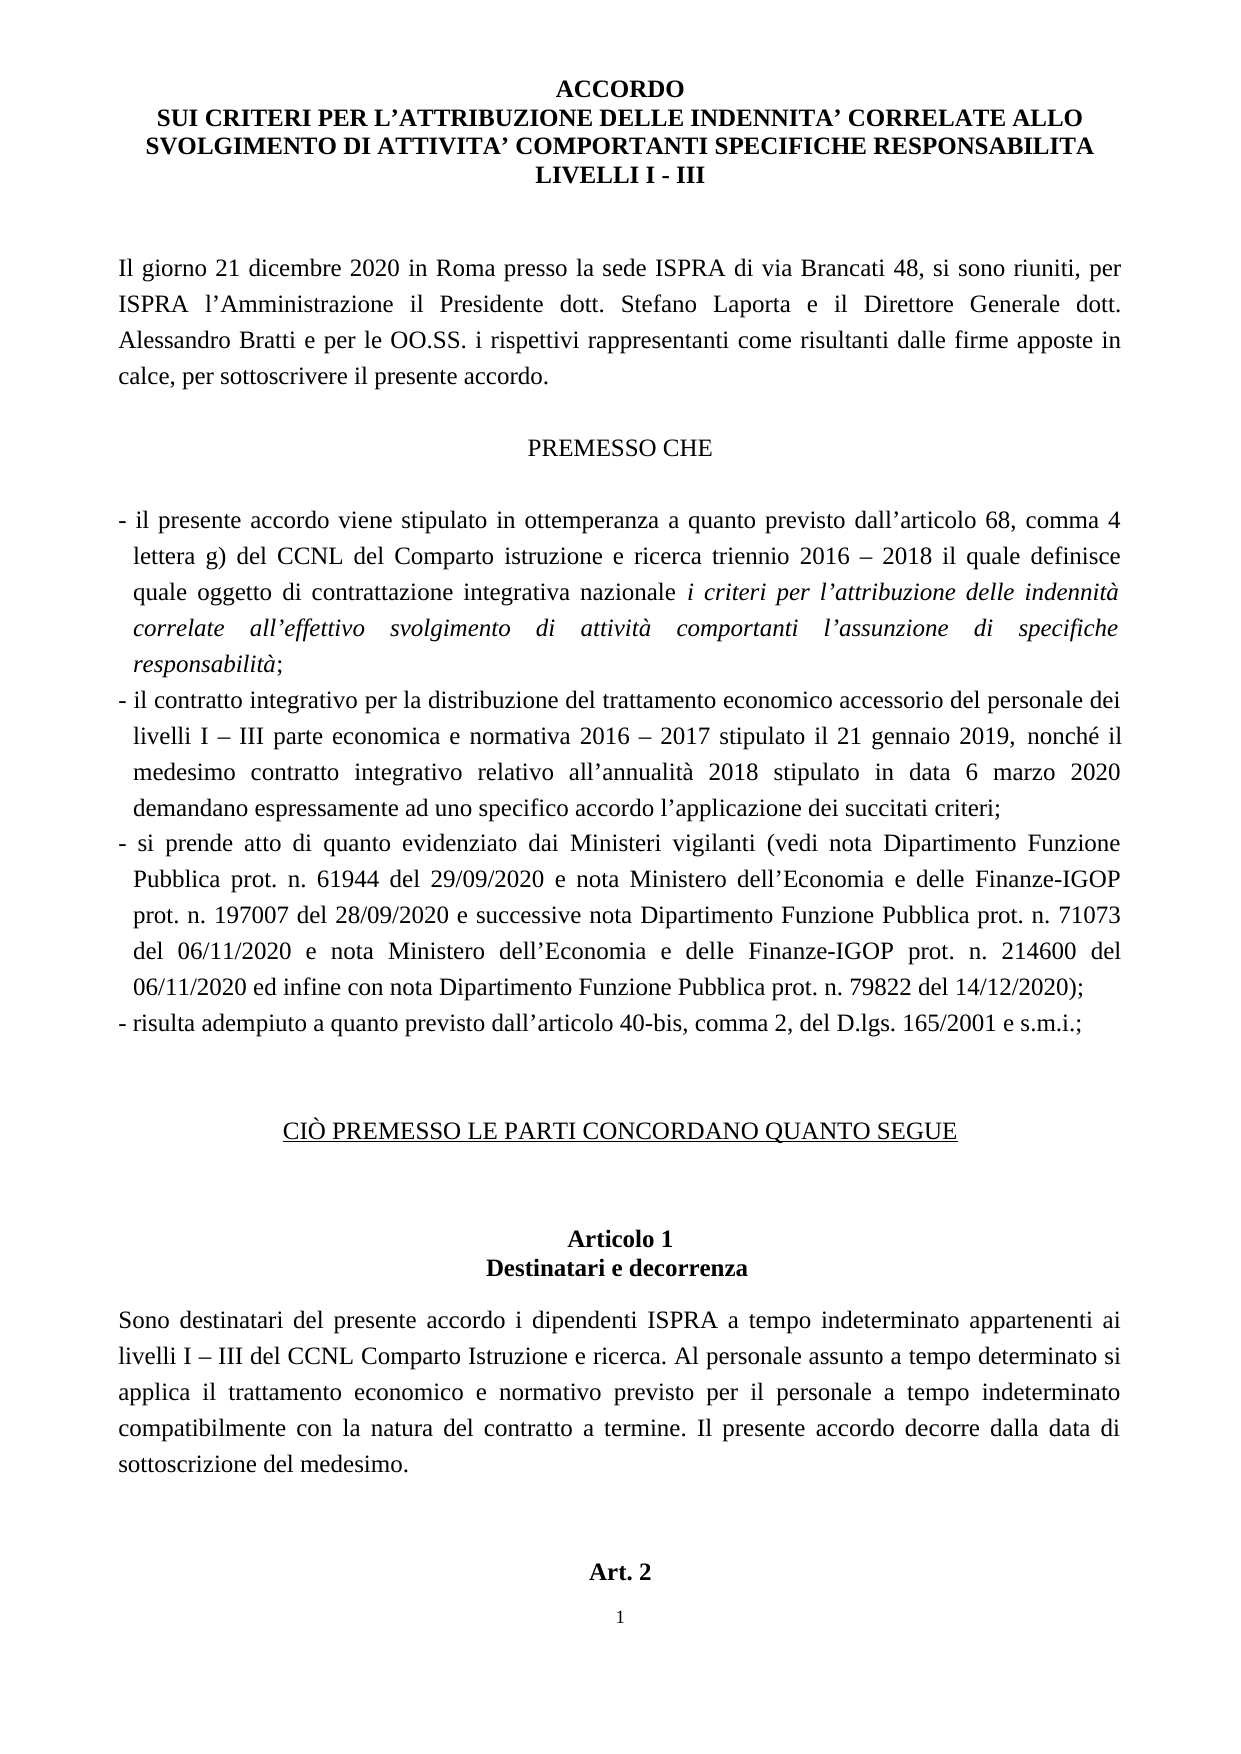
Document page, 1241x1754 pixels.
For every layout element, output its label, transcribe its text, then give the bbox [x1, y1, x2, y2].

subtitle Articolo 1 [118, 1224, 1122, 1253]
text - risulta adempiuto a quanto previsto dall’articolo 40-bis, comma 2, del D.lgs. 165/2001 e s.m.i.; [118, 1008, 1122, 1037]
text Sono destinatari del presente accordo i dipendenti ISPRA a tempo indeterminato appartenenti ai livelli I – III del CCNL Comparto Istruzione e ricerca. Al personale assunto a tempo determinato si applica il trattamento economico e normativo previsto per il personale a tempo indeterminato compatibilmente con la natura del contratto a termine. Il presente accordo decorre dalla data di sottoscrizione del medesimo. [118, 1305, 1122, 1478]
text CIÒ PREMESSO LE PARTI CONCORDANO QUANTO SEGUE [118, 1116, 1122, 1145]
text Il giorno 21 dicembre 2020 in Roma presso la sede ISPRA di via Brancati 48, si sono riuniti, per ISPRA l’Amministrazione il Presidente dott. Stefano Laporta e il Direttore Generale dott. Alessandro Bratti e per le OO.SS. i rispettivi rappresentanti come risultanti dalle firme apposte in calce, per sottoscrivere il presente accordo. [118, 253, 1122, 390]
text - il contratto integrativo per la distribuzione del trattamento economico accessorio del personale dei livelli I – III parte economica e normativa 2016 – 2017 stipulato il 21 gennaio 2019, nonché il medesimo contratto integrativo relativo all’annualità 2018 stipulato in data 6 marzo 2020 demandano espressamente ad uno specifico accordo l’applicazione dei succitati criteri; [118, 685, 1122, 821]
text Art. 2 [118, 1557, 1122, 1586]
text ACCORDO [118, 74, 1122, 103]
text SUI CRITERI PER L’ATTRIBUZIONE DELLE INDENNITA’ CORRELATE ALLO SVOLGIMENTO DI ATTIVITA’ COMPORTANTI SPECIFICHE RESPONSABILITA [118, 103, 1122, 160]
text LIVELLI I - III [118, 160, 1122, 189]
text Destinatari e decorrenza [118, 1253, 1122, 1281]
text Premesso CHE [118, 433, 1122, 462]
text - si prende atto di quanto evidenziato dai Ministeri vigilanti (vedi nota Dipartimento Funzione Pubblica prot. n. 61944 del 29/09/2020 e nota Ministero dell’Economia e delle Finanze-IGOP prot. n. 197007 del 28/09/2020 e successive nota Dipartimento Funzione Pubblica prot. n. 71073 del 06/11/2020 e nota Ministero dell’Economia e delle Finanze-IGOP prot. n. 214600 del 06/11/2020 ed infine con nota Dipartimento Funzione Pubblica prot. n. 79822 del 14/12/2020); [118, 828, 1122, 1001]
text - il presente accordo viene stipulato in ottemperanza a quanto previsto dall’articolo 68, comma 4 lettera g) del CCNL del Comparto istruzione e ricerca triennio 2016 – 2018 il quale definisce quale oggetto di contrattazione integrativa nazionale i criteri per l’attribuzione delle indennità correlate all’effettivo svolgimento di attività comportanti l’assunzione di specifiche responsabilità; [118, 505, 1122, 678]
